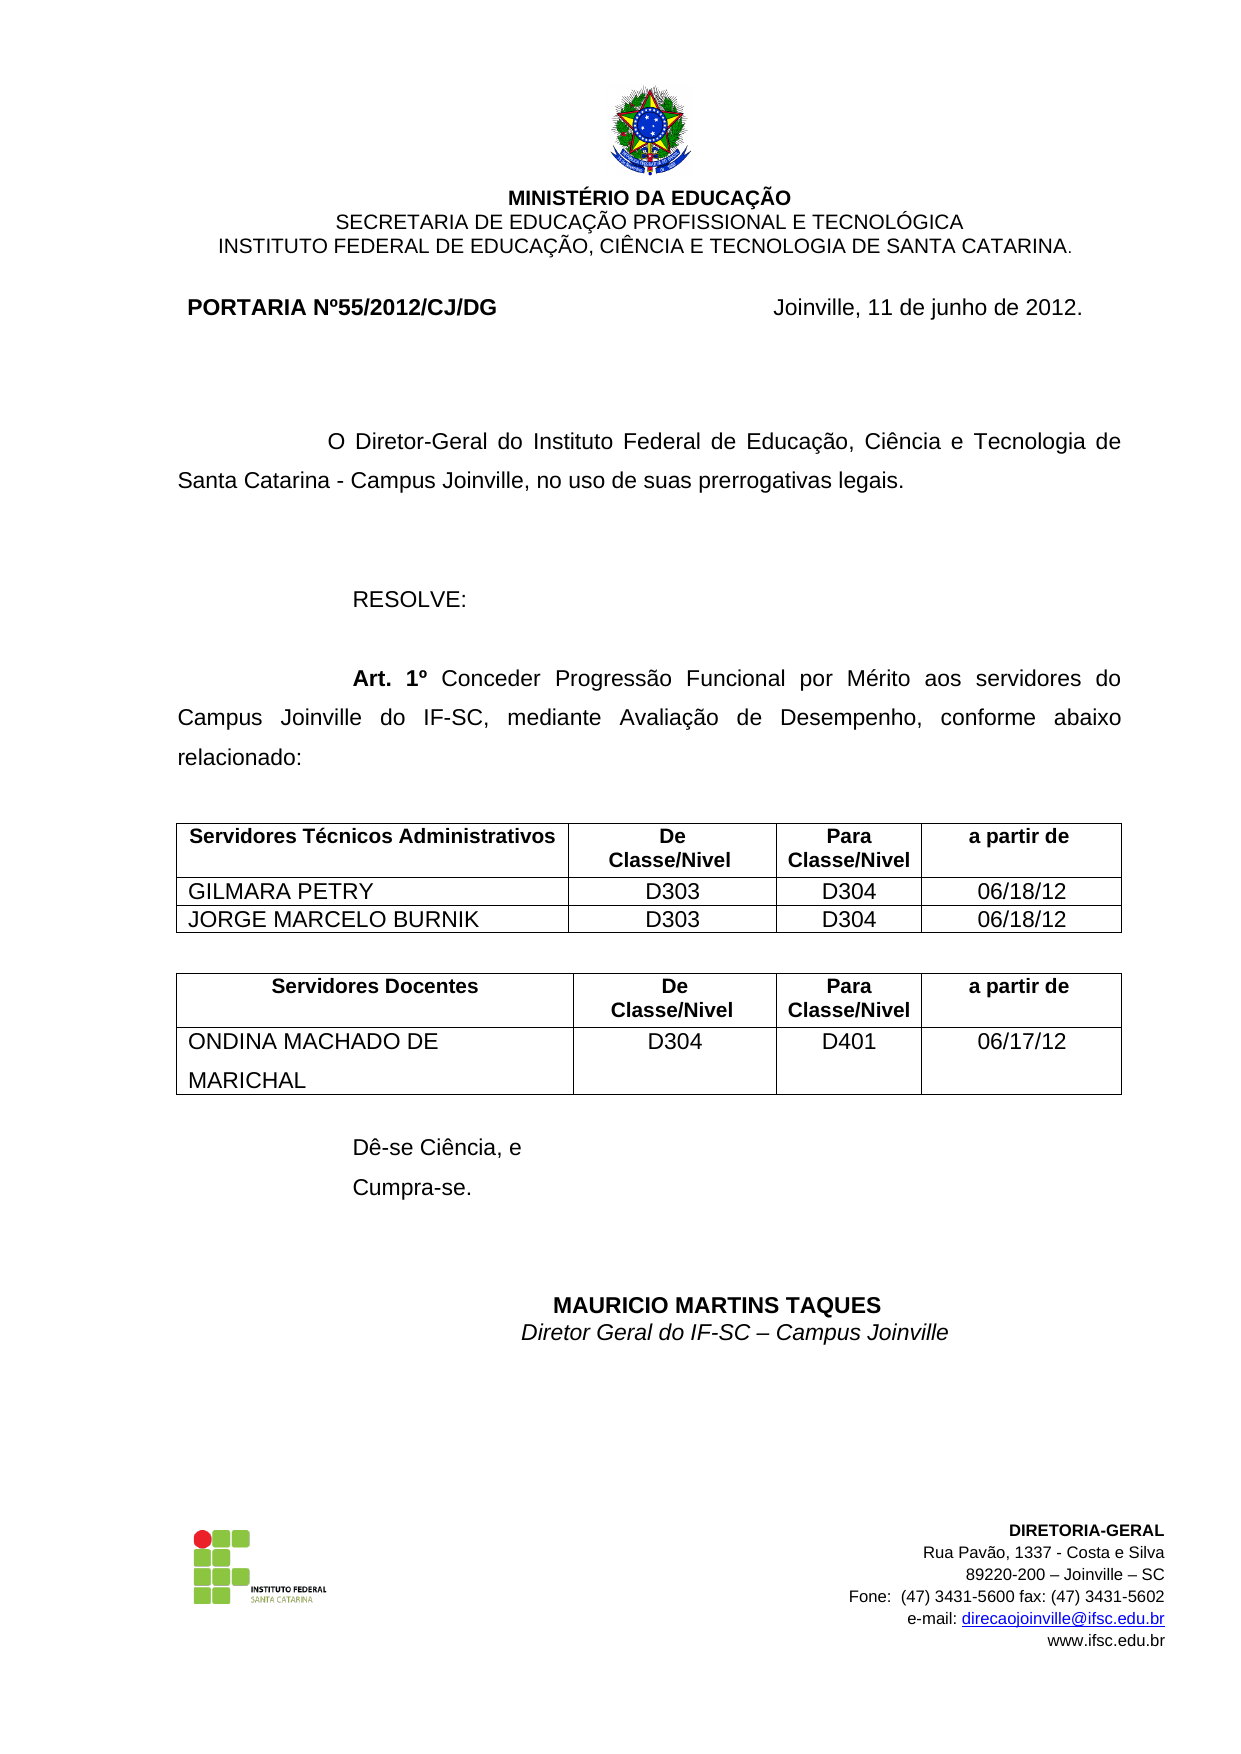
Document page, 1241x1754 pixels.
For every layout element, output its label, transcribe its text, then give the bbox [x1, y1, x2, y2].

table_header a partir de [922, 974, 1121, 1027]
text Dê-se Ciência, e [352, 1134, 1122, 1161]
table_cell D303 [569, 906, 776, 932]
table_cell [180, 1319, 328, 1345]
table_header MAURICIO MARTINS TAQUES [328, 1292, 1119, 1318]
table_header Servidores Técnicos Administrativos [177, 824, 568, 877]
table_header De Classe/Nivel [569, 824, 776, 877]
table_header [180, 1292, 328, 1318]
table_header PORTARIA Nº55/2012/CJ/DG [180, 294, 651, 320]
text RESOLVE: [177, 586, 1122, 612]
table_cell Diretor Geral do IF-SC – Campus Joinville [328, 1319, 1119, 1345]
table_header De Classe/Nivel [574, 974, 776, 1027]
table_cell D304 [777, 906, 921, 932]
table_header Para Classe/Nivel [777, 974, 921, 1027]
table_cell 18/06/12 [922, 878, 1121, 904]
table_cell D401 [777, 1028, 921, 1094]
table_header a partir de [922, 824, 1121, 877]
picture [606, 84, 693, 177]
table_cell D303 [569, 878, 776, 904]
table_cell GILMARA PETRY [177, 878, 568, 904]
table_header Joinville, 11 de junho de 2012. [651, 294, 1119, 320]
text Cumpra-se. [352, 1174, 1122, 1200]
table_cell 18/06/12 [922, 906, 1121, 932]
table_cell 17/06/12 [922, 1028, 1121, 1094]
table_cell ONDINA MACHADO DE MARICHAL [177, 1028, 573, 1094]
picture [193, 1530, 327, 1604]
table_header Servidores Docentes [177, 974, 573, 1027]
table_cell D304 [574, 1028, 776, 1094]
table_header Para Classe/Nivel [777, 824, 921, 877]
table_cell JORGE MARCELO BURNIK [177, 906, 568, 932]
text O Diretor-Geral do Instituto Federal de Educação, Ciência e Tecnologia de Santa Catarina - Campus Joinville, no uso de suas prerrogativas legais. [177, 428, 1122, 494]
text Art. 1º Conceder Progressão Funcional por Mérito aos servidores do Campus Joinville do IF-SC, mediante Avaliação de Desempenho, conforme abaixo relacionado: [177, 665, 1122, 770]
table_cell D304 [777, 878, 921, 904]
